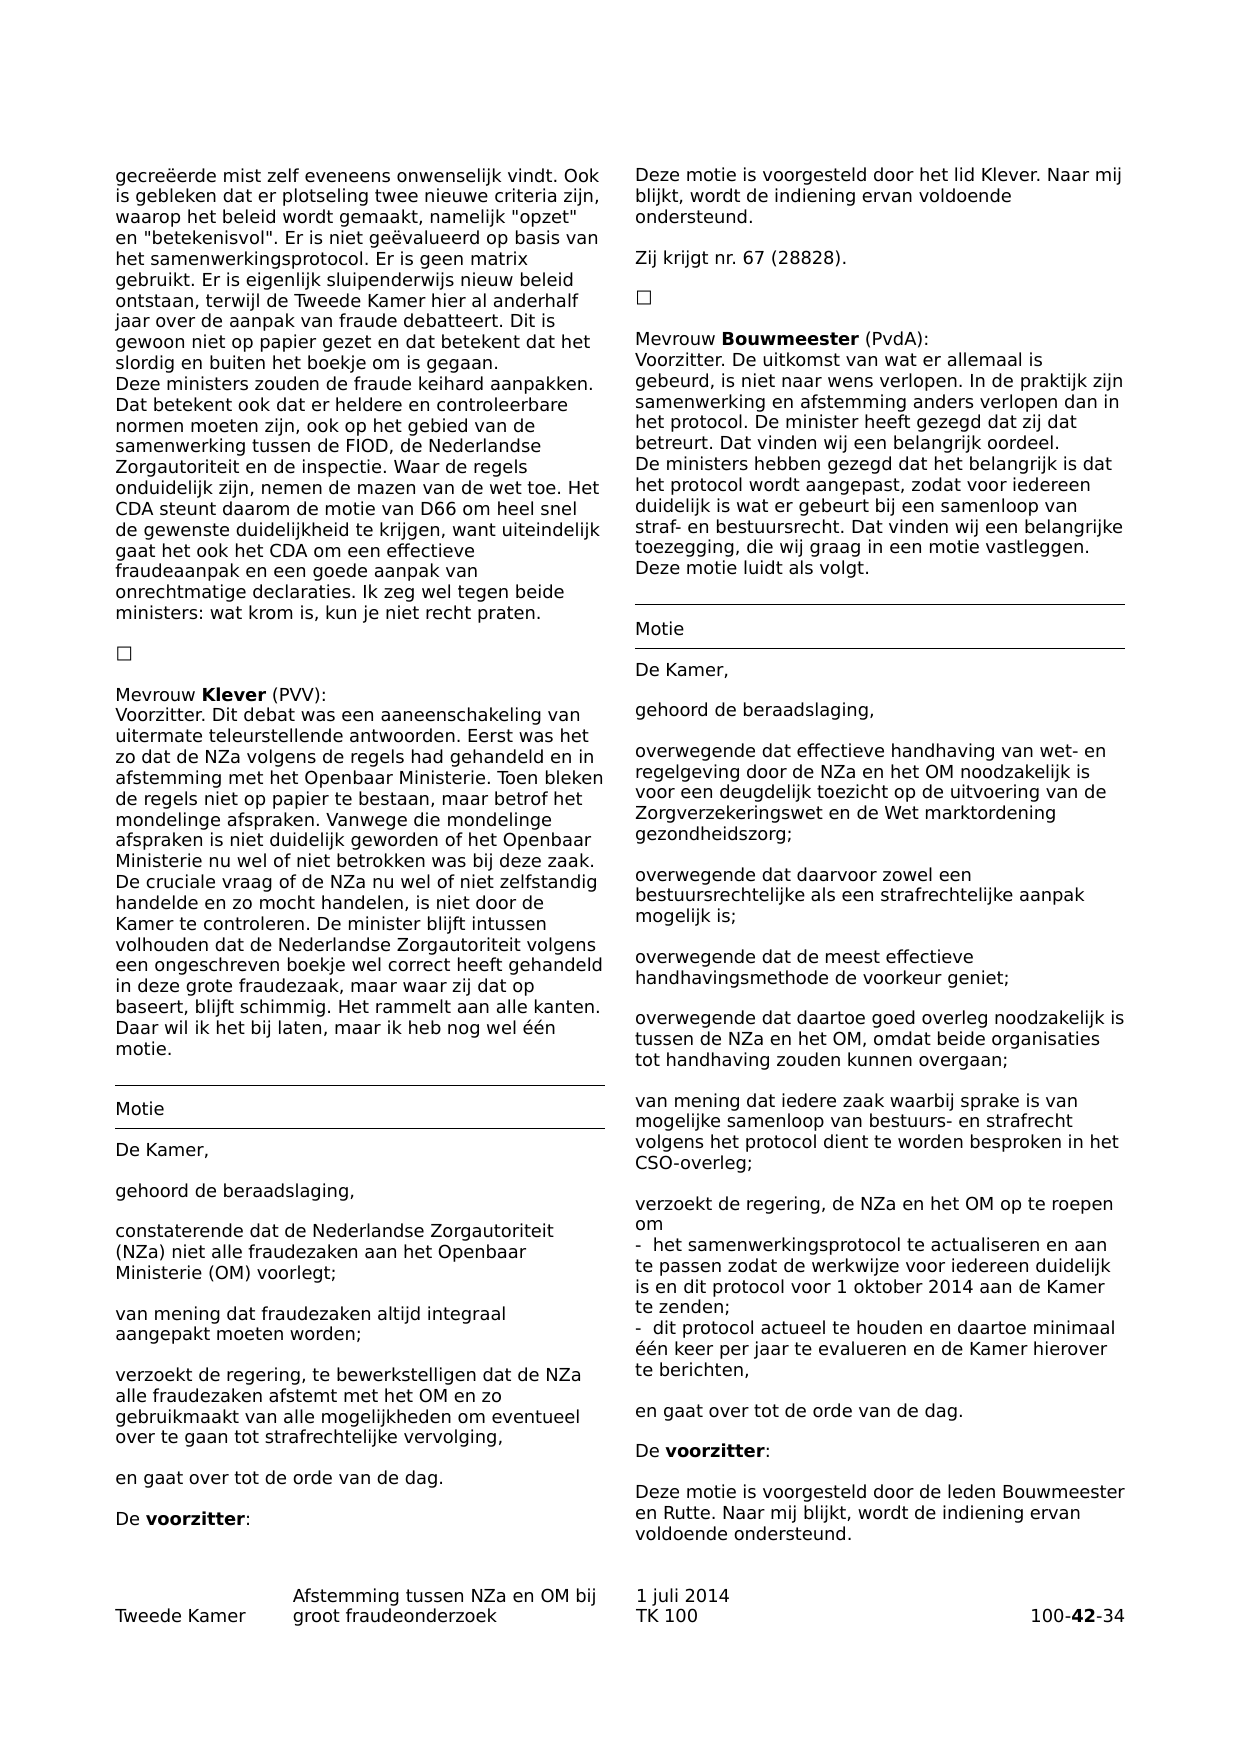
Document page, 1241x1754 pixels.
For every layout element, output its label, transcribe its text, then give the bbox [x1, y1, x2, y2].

text Mevrouw Klever (PVV): [115, 684, 605, 705]
list het samenwerkingsprotocol te actualiseren en aan te passen zodat de werkwijze voor iedereen duidelijk is en dit protocol voor 1 oktober 2014 aan de Kamer te zenden; [635, 1235, 1125, 1318]
text De voorzitter: [635, 1441, 1125, 1462]
text Deze motie is voorgesteld door de leden Bouwmeester en Rutte. Naar mij blijkt, wordt de indiening ervan voldoende ondersteund. [635, 1482, 1125, 1544]
text ⬜ [115, 644, 605, 664]
text Motie [635, 619, 1125, 639]
text en gaat over tot de orde van de dag. [115, 1468, 605, 1489]
text gehoord de beraadslaging, [115, 1181, 605, 1201]
text overwegende dat daartoe goed overleg noodzakelijk is tussen de NZa en het OM, omdat beide organisaties tot handhaving zouden kunnen overgaan; [635, 1008, 1125, 1070]
text Voorzitter. Dit debat was een aaneenschakeling van uitermate teleurstellende antwoorden. Eerst was het zo dat de NZa volgens de regels had gehandeld en in afstemming met het Openbaar Ministerie. Toen bleken de regels niet op papier te bestaan, maar betrof het mondelinge afspraken. Vanwege die mondelinge afspraken is niet duidelijk geworden of het Openbaar Ministerie nu wel of niet betrokken was bij deze zaak. De cruciale vraag of de NZa nu wel of niet zelfstandig handelde en zo mocht handelen, is niet door de Kamer te controleren. De minister blijft intussen volhouden dat de Nederlandse Zorgautoriteit volgens een ongeschreven boekje wel correct heeft gehandeld in deze grote fraudezaak, maar waar zij dat op baseert, blijft schimmig. Het rammelt aan alle kanten. Daar wil ik het bij laten, maar ik heb nog wel één motie. [115, 705, 605, 1059]
text De voorzitter: [115, 1509, 605, 1529]
text overwegende dat effectieve handhaving van wet- en regelgeving door de NZa en het OM noodzakelijk is voor een deugdelijk toezicht op de uitvoering van de Zorgverzekeringswet en de Wet marktordening gezondheidszorg; [635, 741, 1125, 844]
text constaterende dat de Nederlandse Zorgautoriteit (NZa) niet alle fraudezaken aan het Openbaar Ministerie (OM) voorlegt; [115, 1221, 605, 1283]
list dit protocol actueel te houden en daartoe minimaal één keer per jaar te evalueren en de Kamer hierover te berichten, [635, 1318, 1125, 1381]
text De Kamer, [635, 659, 1125, 680]
text Deze motie is voorgesteld door het lid Klever. Naar mij blijkt, wordt de indiening ervan voldoende ondersteund. [635, 165, 1125, 227]
text overwegende dat daarvoor zowel een bestuursrechtelijke als een strafrechtelijke aanpak mogelijk is; [635, 864, 1125, 927]
text verzoekt de regering, de NZa en het OM op te roepen om [635, 1193, 1125, 1235]
text De ministers hebben gezegd dat het belangrijk is dat het protocol wordt aangepast, zodat voor iedereen duidelijk is wat er gebeurt bij een samenloop van straf- en bestuursrecht. Dat vinden wij een belangrijke toezegging, die wij graag in een motie vastleggen. Deze motie luidt als volgt. [635, 454, 1125, 579]
text Deze ministers zouden de fraude keihard aanpakken. Dat betekent ook dat er heldere en controleerbare normen moeten zijn, ook op het gebied van de samenwerking tussen de FIOD, de Nederlandse Zorgautoriteit en de inspectie. Waar de regels onduidelijk zijn, nemen de mazen van de wet toe. Het CDA steunt daarom de motie van D66 om heel snel de gewenste duidelijkheid te krijgen, want uiteindelijk gaat het ook het CDA om een effectieve fraudeaanpak en een goede aanpak van onrechtmatige declaraties. Ik zeg wel tegen beide ministers: wat krom is, kun je niet recht praten. [115, 374, 605, 624]
text Mevrouw Bouwmeester (PvdA): [635, 329, 1125, 350]
text De Kamer, [115, 1140, 605, 1161]
text gecreëerde mist zelf eveneens onwenselijk vindt. Ook is gebleken dat er plotseling twee nieuwe criteria zijn, waarop het beleid wordt gemaakt, namelijk "opzet" en "betekenisvol". Er is niet geëvalueerd op basis van het samenwerkingsprotocol. Er is geen matrix gebruikt. Er is eigenlijk sluipenderwijs nieuw beleid ontstaan, terwijl de Tweede Kamer hier al anderhalf jaar over de aanpak van fraude debatteert. Dit is gewoon niet op papier gezet en dat betekent dat het slordig en buiten het boekje om is gegaan. [115, 165, 605, 374]
text verzoekt de regering, te bewerkstelligen dat de NZa alle fraudezaken afstemt met het OM en zo gebruikmaakt van alle mogelijkheden om eventueel over te gaan tot strafrechtelijke vervolging, [115, 1365, 605, 1448]
text Zij krijgt nr. 67 (28828). [635, 247, 1125, 268]
text Motie [115, 1099, 605, 1120]
text ⬜ [635, 288, 1125, 309]
text en gaat over tot de orde van de dag. [635, 1401, 1125, 1421]
text gehoord de beraadslaging, [635, 700, 1125, 721]
text van mening dat iedere zaak waarbij sprake is van mogelijke samenloop van bestuurs- en strafrecht volgens het protocol dient te worden besproken in het CSO-overleg; [635, 1090, 1125, 1173]
text Voorzitter. De uitkomst van wat er allemaal is gebeurd, is niet naar wens verlopen. In de praktijk zijn samenwerking en afstemming anders verlopen dan in het protocol. De minister heeft gezegd dat zij dat betreurt. Dat vinden wij een belangrijk oordeel. [635, 350, 1125, 454]
text van mening dat fraudezaken altijd integraal aangepakt moeten worden; [115, 1303, 605, 1345]
text overwegende dat de meest effectieve handhavingsmethode de voorkeur geniet; [635, 947, 1125, 988]
